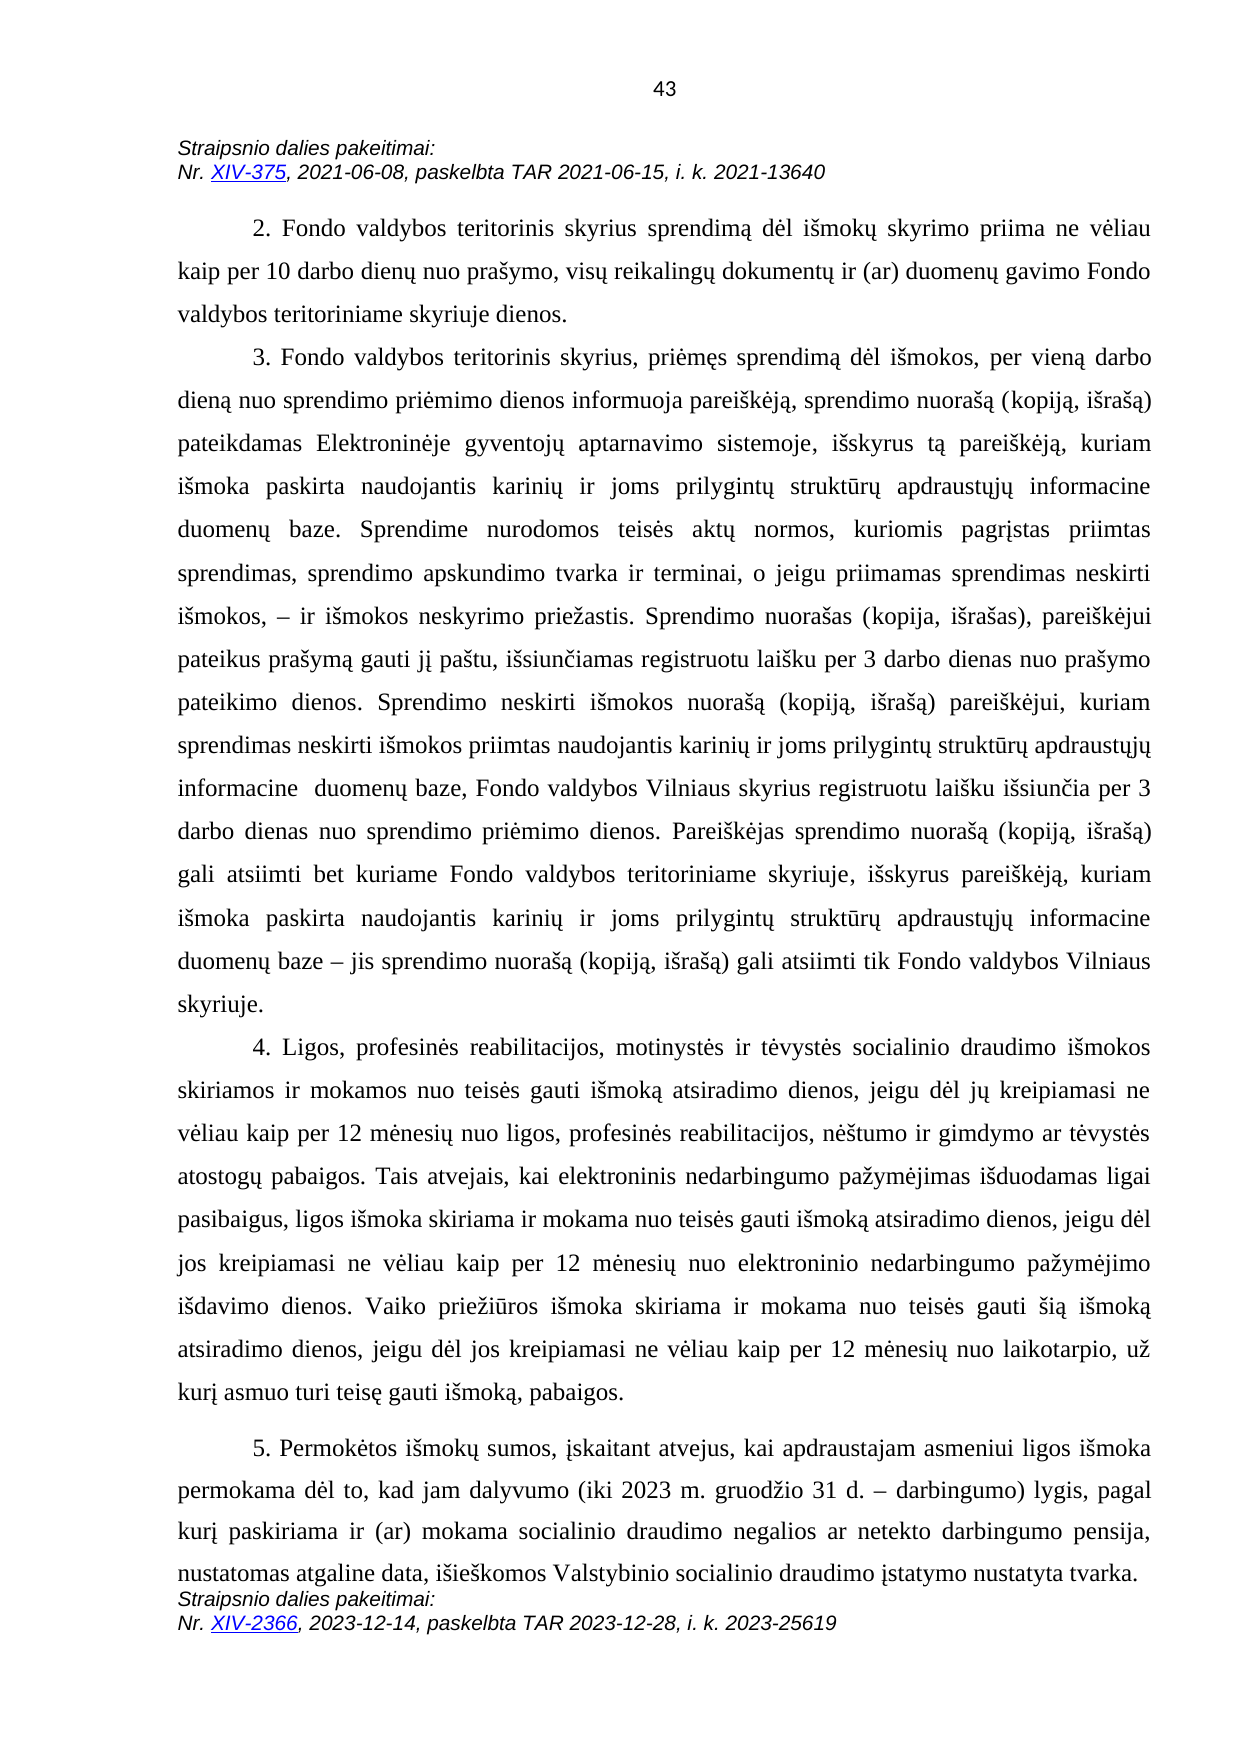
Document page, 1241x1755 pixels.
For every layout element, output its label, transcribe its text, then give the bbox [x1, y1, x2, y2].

text Straipsnio dalies pakeitimai: [177, 136, 1152, 160]
text Straipsnio dalies pakeitimai: [177, 1587, 1152, 1611]
text Nr. XIV-2366, 2023-12-14, paskelbta TAR 2023-12-28, i. k. 2023-25619 [177, 1611, 1152, 1635]
text 4. Ligos, profesinės reabilitacijos, motinystės ir tėvystės socialinio draudimo išmokos skiriamos ir mokamos nuo teisės gauti išmoką atsiradimo dienos, jeigu dėl jų kreipiamasi ne vėliau kaip per 12 mėnesių nuo ligos, profesinės reabilitacijos, nėštumo ir gimdymo ar tėvystės atostogų pabaigos. Tais atvejais, kai elektroninis nedarbingumo pažymėjimas išduodamas ligai pasibaigus, ligos išmoka skiriama ir mokama nuo teisės gauti išmoką atsiradimo dienos, jeigu dėl jos kreipiamasi ne vėliau kaip per 12 mėnesių nuo elektroninio nedarbingumo pažymėjimo išdavimo dienos. Vaiko priežiūros išmoka skiriama ir mokama nuo teisės gauti šią išmoką atsiradimo dienos, jeigu dėl jos kreipiamasi ne vėliau kaip per 12 mėnesių nuo laikotarpio, už kurį asmuo turi teisę gauti išmoką, pabaigos. [177, 1032, 1152, 1406]
text Nr. XIV-375, 2021-06-08, paskelbta TAR 2021-06-15, i. k. 2021-13640 [177, 160, 1152, 184]
text 2. Fondo valdybos teritorinis skyrius sprendimą dėl išmokų skyrimo priima ne vėliau kaip per 10 darbo dienų nuo prašymo, visų reikalingų dokumentų ir (ar) duomenų gavimo Fondo valdybos teritoriniame skyriuje dienos. [177, 213, 1152, 328]
text 5. Permokėtos išmokų sumos, įskaitant atvejus, kai apdraustajam asmeniui ligos išmoka permokama dėl to, kad jam dalyvumo (iki 2023 m. gruodžio 31 d. – darbingumo) lygis, pagal kurį paskiriama ir (ar) mokama socialinio draudimo negalios ar netekto darbingumo pensija, nustatomas atgaline data, išieškomos Valstybinio socialinio draudimo įstatymo nustatyta tvarka. [177, 1420, 1152, 1587]
text 3. Fondo valdybos teritorinis skyrius, priėmęs sprendimą dėl išmokos, per vieną darbo dieną nuo sprendimo priėmimo dienos informuoja pareiškėją, sprendimo nuorašą (kopiją, išrašą) pateikdamas Elektroninėje gyventojų aptarnavimo sistemoje, išskyrus tą pareiškėją, kuriam išmoka paskirta naudojantis karinių ir joms prilygintų struktūrų apdraustųjų informacine duomenų baze. Sprendime nurodomos teisės aktų normos, kuriomis pagrįstas priimtas sprendimas, sprendimo apskundimo tvarka ir terminai, o jeigu priimamas sprendimas neskirti išmokos, – ir išmokos neskyrimo priežastis. Sprendimo nuorašas (kopija, išrašas), pareiškėjui pateikus prašymą gauti jį paštu, išsiunčiamas registruotu laišku per 3 darbo dienas nuo prašymo pateikimo dienos. Sprendimo neskirti išmokos nuorašą (kopiją, išrašą) pareiškėjui, kuriam sprendimas neskirti išmokos priimtas naudojantis karinių ir joms prilygintų struktūrų apdraustųjų informacine duomenų baze, Fondo valdybos Vilniaus skyrius registruotu laišku išsiunčia per 3 darbo dienas nuo sprendimo priėmimo dienos. Pareiškėjas sprendimo nuorašą (kopiją, išrašą) gali atsiimti bet kuriame Fondo valdybos teritoriniame skyriuje, išskyrus pareiškėją, kuriam išmoka paskirta naudojantis karinių ir joms prilygintų struktūrų apdraustųjų informacine duomenų baze – jis sprendimo nuorašą (kopiją, išrašą) gali atsiimti tik Fondo valdybos Vilniaus skyriuje. [177, 342, 1152, 1018]
